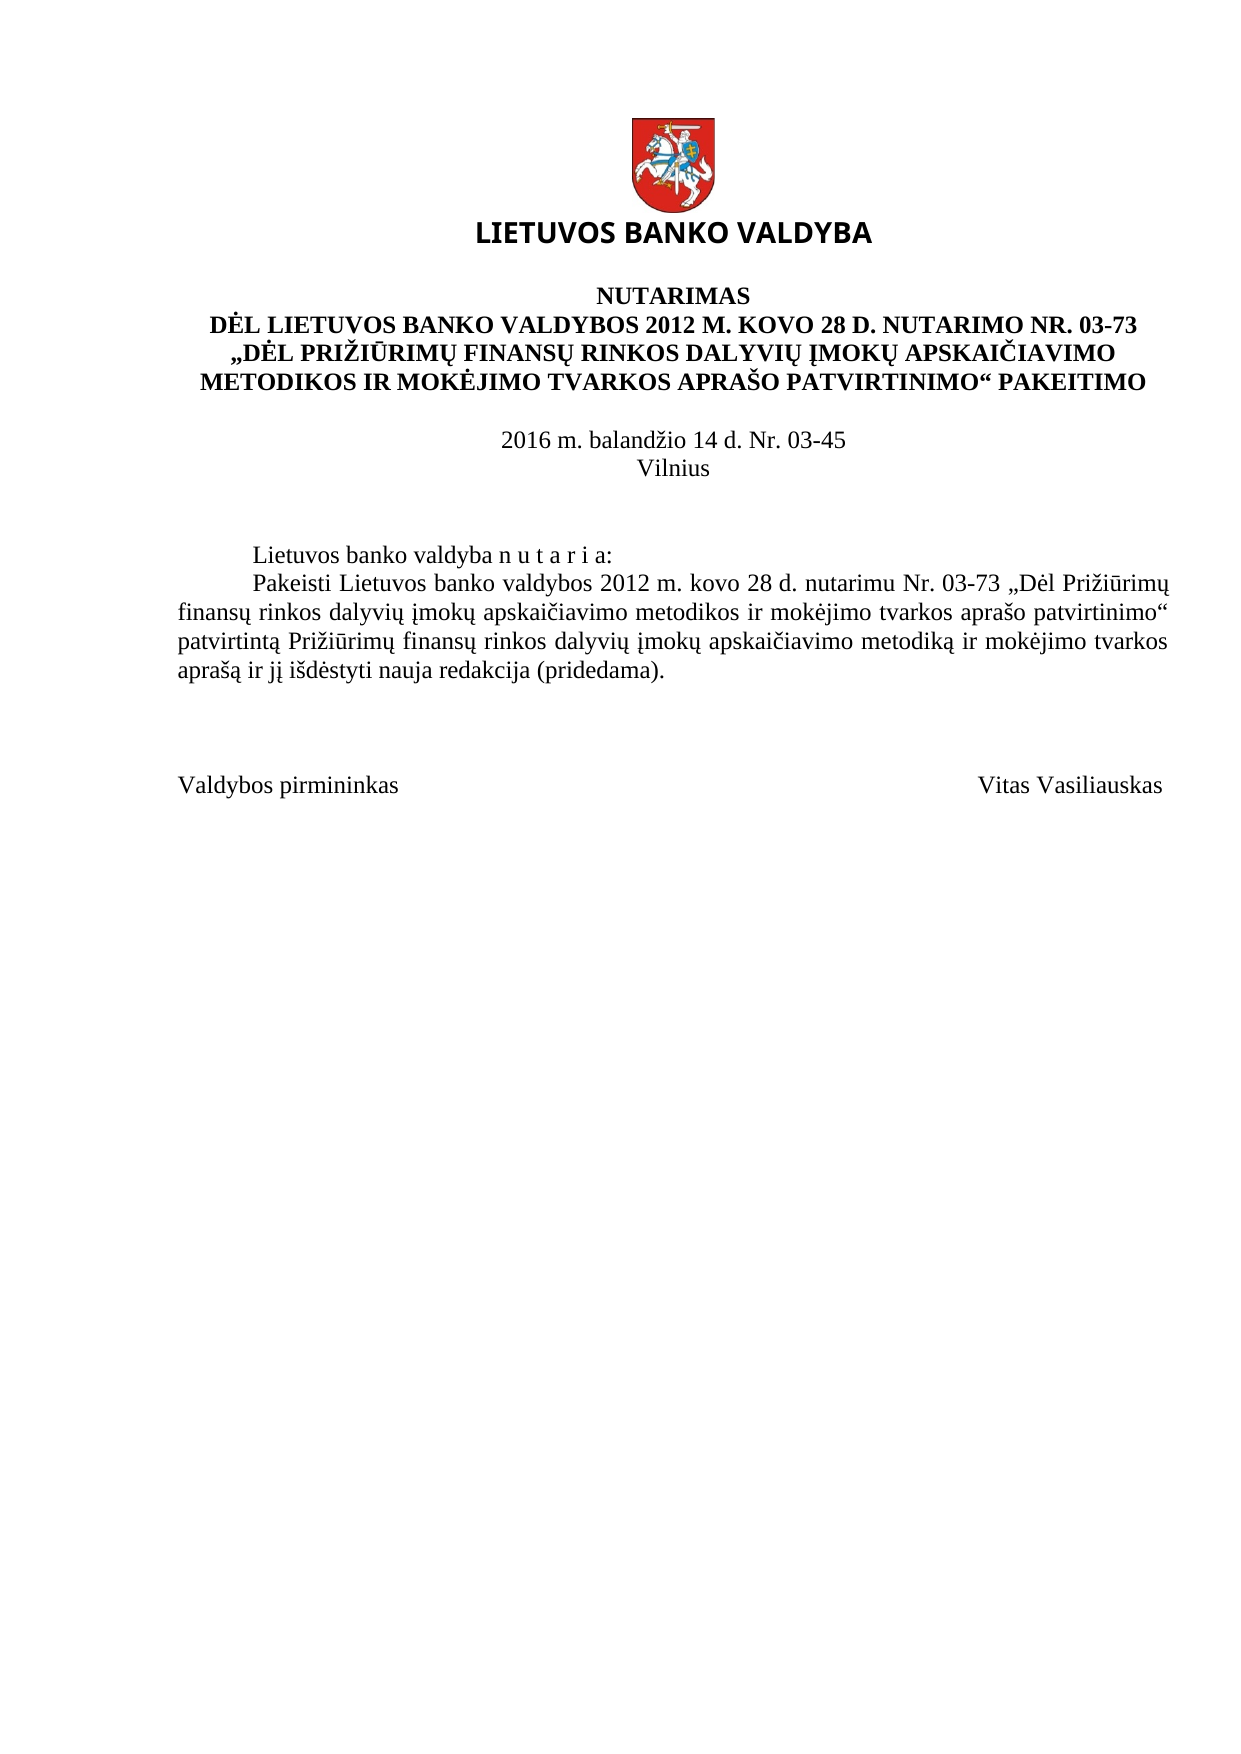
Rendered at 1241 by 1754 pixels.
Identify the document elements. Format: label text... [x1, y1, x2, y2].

text Lietuvos banko valdyba n u t a r i a: [177, 540, 1169, 568]
text Pakeisti Lietuvos banko valdybos 2012 m. kovo 28 d. nutarimu Nr. 03-73 „Dėl Prižiūrimų finansų rinkos dalyvių įmokų apskaičiavimo metodikos ir mokėjimo tvarkos aprašo patvirtinimo“ patvirtintą Prižiūrimų finansų rinkos dalyvių įmokų apskaičiavimo metodiką ir mokėjimo tvarkos aprašą ir jį išdėstyti nauja redakcija (pridedama). [177, 568, 1169, 683]
text Valdybos pirmininkas Vitas Vasiliauskas [177, 770, 1169, 798]
text LIETUVOS BANKO VALDYBA [177, 213, 1169, 252]
text NUTARIMAS [177, 281, 1169, 310]
text Vilnius [177, 453, 1169, 482]
text 2016 m. balandžio 14 d. Nr. 03-45 [177, 425, 1169, 453]
text DĖL Lietuvos banko valdybos 2012 m. kovo 28 d. nutarimo Nr. 03-73 „Dėl Prižiūrimų finansų rinkos dalyvių įmokų apskaičiavimo metodikos ir mokėjimo tvarkos aprašo patvirtinimo“ pakeitimo [177, 310, 1169, 396]
